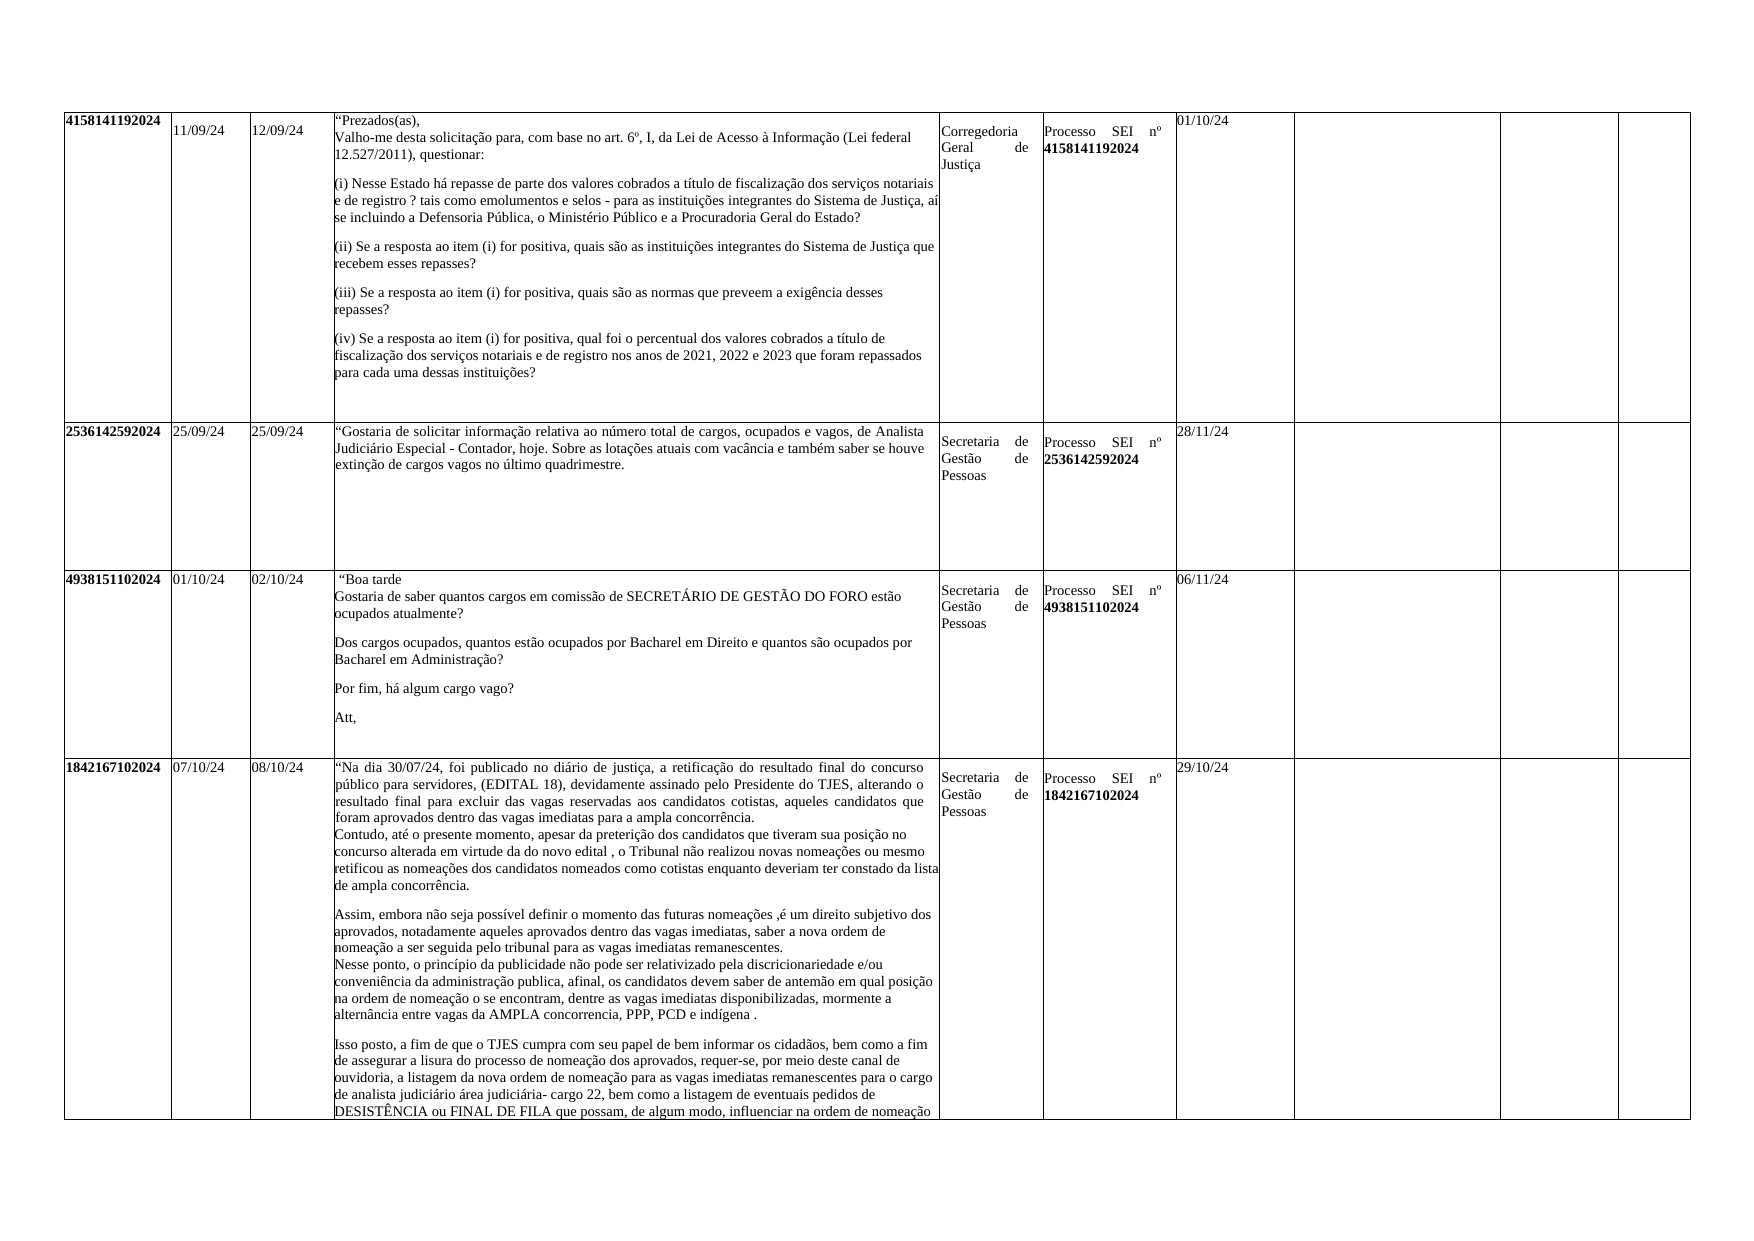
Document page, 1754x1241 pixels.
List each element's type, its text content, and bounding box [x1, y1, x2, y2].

table_cell [1619, 113, 1690, 422]
table_cell 1842167102024 [65, 759, 171, 1119]
table_cell [1501, 113, 1618, 422]
table_cell “Boa tarde Gostaria de saber quantos cargos em comissão de SECRETÁRIO DE GESTÃO DO FORO estão ocupados atualmente? Dos cargos ocupados, quantos estão ocupados por Bacharel em Direito e quantos são ocupados por Bacharel em Administração? Por fim, há algum cargo vago? Att, [335, 571, 939, 758]
table_cell 07/10/24 [172, 759, 250, 1119]
table_cell Secretaria de Gestão de Pessoas [940, 759, 1043, 1119]
table_cell 29/10/24 [1177, 759, 1294, 1119]
table_cell [1501, 423, 1618, 570]
table_cell 4938151102024 [65, 571, 171, 758]
table_cell [1619, 423, 1690, 570]
table_cell “Na dia 30/07/24, foi publicado no diário de justiça, a retificação do resultado final do concurso público para servidores, (EDITAL 18), devidamente assinado pelo Presidente do TJES, alterando o resultado final para excluir das vagas reservadas aos candidatos cotistas, aqueles candidatos que foram aprovados dentro das vagas imediatas para a ampla concorrência. Contudo, até o presente momento, apesar da preterição dos candidatos que tiveram sua posição no concurso alterada em virtude da do novo edital , o Tribunal não realizou novas nomeações ou mesmo retificou as nomeações dos candidatos nomeados como cotistas enquanto deveriam ter constado da lista de ampla concorrência. Assim, embora não seja possível definir o momento das futuras nomeações ,é um direito subjetivo dos aprovados, notadamente aqueles aprovados dentro das vagas imediatas, saber a nova ordem de nomeação a ser seguida pelo tribunal para as vagas imediatas remanescentes. Nesse ponto, o princípio da publicidade não pode ser relativizado pela discricionariedade e/ou conveniência da administração publica, afinal, os candidatos devem saber de antemão em qual posição na ordem de nomeação o se encontram, dentre as vagas imediatas disponibilizadas, mormente a alternância entre vagas da AMPLA concorrencia, PPP, PCD e indígena . Isso posto, a fim de que o TJES cumpra com seu papel de bem informar os cidadãos, bem como a fim de assegurar a lisura do processo de nomeação dos aprovados, requer-se, por meio deste canal de ouvidoria, a listagem da nova ordem de nomeação para as vagas imediatas remanescentes para o cargo­ de analista judiciário área judiciária- cargo 22, bem como a listagem de eventuais pedidos de DESISTÊNCIA ou FINAL DE FILA que possam, de algum modo, influenciar na ordem de nomeação [335, 759, 939, 1119]
table_cell 12/09/24 [251, 113, 334, 422]
table_cell 2536142592024 [65, 423, 171, 570]
table_cell “Gostaria de solicitar informação relativa ao número total de cargos, ocupados e vagos, de Analista Judiciário Especial - Contador, hoje. Sobre as lotações atuais com vacância e também saber se houve extinção de cargos vagos no último quadrimestre. [335, 423, 939, 570]
table_cell 08/10/24 [251, 759, 334, 1119]
table_cell [1619, 571, 1690, 758]
table_cell “Prezados(as), Valho-me desta solicitação para, com base no art. 6º, I, da Lei de Acesso à Informação (Lei federal 12.527/2011), questionar: (i) Nesse Estado há repasse de parte dos valores cobrados a título de fiscalização dos serviços notariais e de registro ? tais como emolumentos e selos - para as instituições integrantes do Sistema de Justiça, aí se incluindo a Defensoria Pública, o Ministério Público e a Procuradoria Geral do Estado? (ii) Se a resposta ao item (i) for positiva, quais são as instituições integrantes do Sistema de Justiça que recebem esses repasses? (iii) Se a resposta ao item (i) for positiva, quais são as normas que preveem a exigência desses repasses? (iv) Se a resposta ao item (i) for positiva, qual foi o percentual dos valores cobrados a título de fiscalização dos serviços notariais e de registro nos anos de 2021, 2022 e 2023 que foram repassados para cada uma dessas instituições? [335, 113, 939, 422]
table_cell [1295, 423, 1500, 570]
table_cell Corregedoria Geral de Justiça [940, 113, 1043, 422]
table_cell [1501, 571, 1618, 758]
table_cell [1619, 759, 1690, 1119]
table_cell [1295, 571, 1500, 758]
table_cell [1501, 759, 1618, 1119]
table_cell Secretaria de Gestão de Pessoas [940, 571, 1043, 758]
table_cell Processo SEI nº 1842167102024 [1044, 759, 1176, 1119]
table_cell Secretaria de Gestão de Pessoas [940, 423, 1043, 570]
table_cell 25/09/24 [172, 423, 250, 570]
table_cell 06/11/24 [1177, 571, 1294, 758]
table_cell Processo SEI nº 4158141192024 [1044, 113, 1176, 422]
table_cell [1295, 759, 1500, 1119]
table_cell 01/10/24 [1177, 113, 1294, 422]
table_cell Processo SEI nº 4938151102024 [1044, 571, 1176, 758]
table_cell [1295, 113, 1500, 422]
table_cell 11/09/24 [172, 113, 250, 422]
table_cell 01/10/24 [172, 571, 250, 758]
table_cell 02/10/24 [251, 571, 334, 758]
table_cell 25/09/24 [251, 423, 334, 570]
table_cell 28/11/24 [1177, 423, 1294, 570]
table_cell 4158141192024 [65, 113, 171, 422]
table_cell Processo SEI nº 2536142592024 [1044, 423, 1176, 570]
